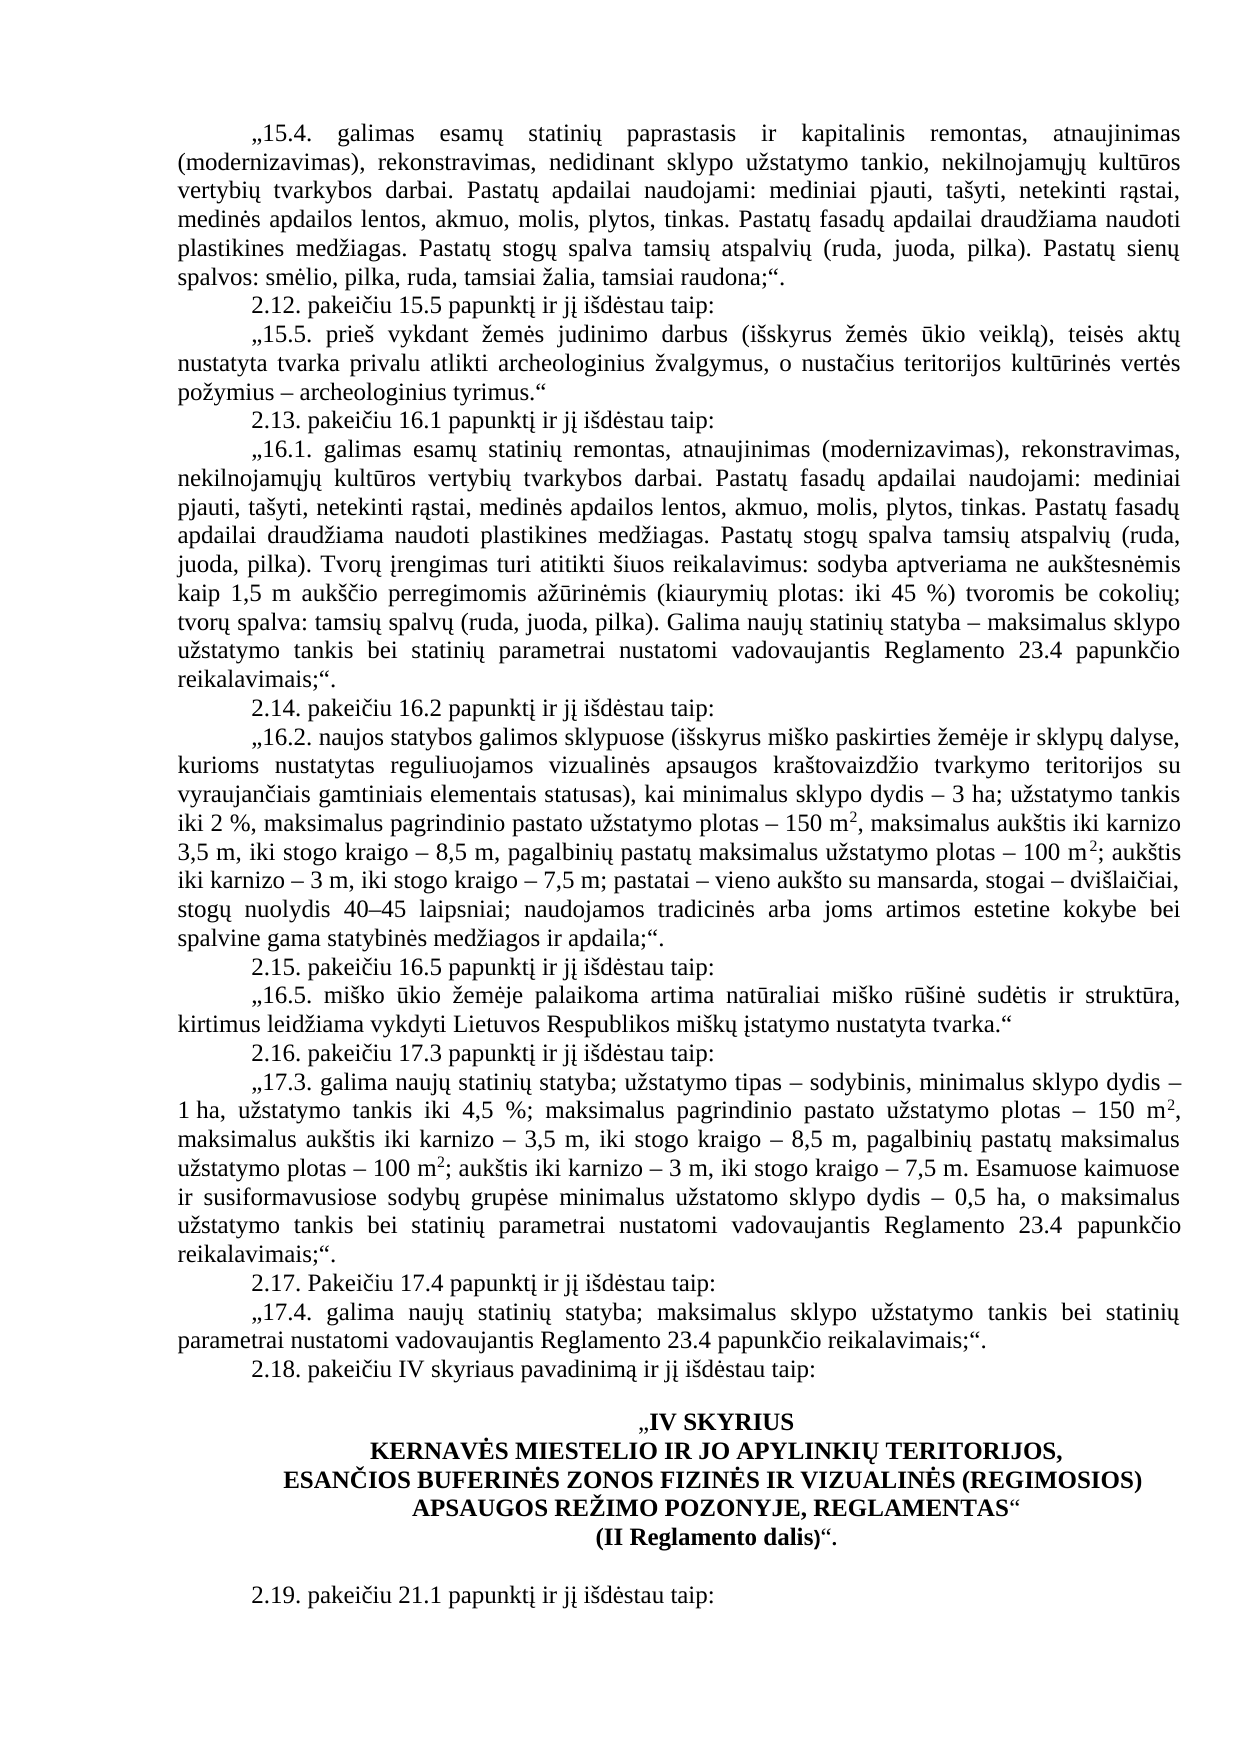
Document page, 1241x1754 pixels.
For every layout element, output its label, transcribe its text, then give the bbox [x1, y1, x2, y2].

text esančios Buferinės zonos fizinės ir vizualinės (regimosios) [177, 1465, 1181, 1493]
text apsaugos režimo pozonyje, Reglamentas“ [177, 1493, 1181, 1522]
text (II Reglamento dalis)“. [177, 1522, 1181, 1551]
text 2.12. pakeičiu 15.5 papunktį ir jį išdėstau taip: [177, 291, 1181, 319]
text 2.17. Pakeičiu 17.4 papunktį ir jį išdėstau taip: [177, 1268, 1181, 1297]
text „16.2. naujos statybos galimos sklypuose (išskyrus miško paskirties žemėje ir sklypų dalyse, kurioms nustatytas reguliuojamos vizualinės apsaugos kraštovaizdžio tvarkymo teritorijos su vyraujančiais gamtiniais elementais statusas), kai minimalus sklypo dydis – 3 ha; užstatymo tankis iki 2 %, maksimalus pagrindinio pastato užstatymo plotas – 150 m2, maksimalus aukštis iki karnizo 3,5 m, iki stogo kraigo – 8,5 m, pagalbinių pastatų maksimalus užstatymo plotas – 100 m2; aukštis iki karnizo – 3 m, iki stogo kraigo – 7,5 m; pastatai – vieno aukšto su mansarda, stogai – dvišlaičiai, stogų nuolydis 40–45 laipsniai; naudojamos tradicinės arba joms artimos estetine kokybe bei spalvine gama statybinės medžiagos ir apdaila;“. [177, 722, 1181, 952]
text „16.5. miško ūkio žemėje palaikoma artima natūraliai miško rūšinė sudėtis ir struktūra, kirtimus leidžiama vykdyti Lietuvos Respublikos miškų įstatymo nustatyta tvarka.“ [177, 981, 1181, 1038]
text „IV SKYRIUS [177, 1407, 1181, 1436]
text 2.14. pakeičiu 16.2 papunktį ir jį išdėstau taip: [177, 693, 1181, 722]
text „17.3. galima naujų statinių statyba; užstatymo tipas – sodybinis, minimalus sklypo dydis – 1 ha, užstatymo tankis iki 4,5 %; maksimalus pagrindinio pastato užstatymo plotas – 150 m2, maksimalus aukštis iki karnizo – 3,5 m, iki stogo kraigo – 8,5 m, pagalbinių pastatų maksimalus užstatymo plotas – 100 m2; aukštis iki karnizo – 3 m, iki stogo kraigo – 7,5 m. Esamuose kaimuose ir susiformavusiose sodybų grupėse minimalus užstatomo sklypo dydis – 0,5 ha, o maksimalus užstatymo tankis bei statinių parametrai nustatomi vadovaujantis Reglamento 23.4 papunkčio reikalavimais;“. [177, 1067, 1181, 1268]
text Kernavės miestelio ir jo apylinkių teritorijos, [177, 1436, 1181, 1465]
text „15.4. galimas esamų statinių paprastasis ir kapitalinis remontas, atnaujinimas (modernizavimas), rekonstravimas, nedidinant sklypo užstatymo tankio, nekilnojamųjų kultūros vertybių tvarkybos darbai. Pastatų apdailai naudojami: mediniai pjauti, tašyti, netekinti rąstai, medinės apdailos lentos, akmuo, molis, plytos, tinkas. Pastatų fasadų apdailai draudžiama naudoti plastikines medžiagas. Pastatų stogų spalva tamsių atspalvių (ruda, juoda, pilka). Pastatų sienų spalvos: smėlio, pilka, ruda, tamsiai žalia, tamsiai raudona;“. [177, 118, 1181, 291]
text 2.13. pakeičiu 16.1 papunktį ir jį išdėstau taip: [177, 406, 1181, 434]
text „16.1. galimas esamų statinių remontas, atnaujinimas (modernizavimas), rekonstravimas, nekilnojamųjų kultūros vertybių tvarkybos darbai. Pastatų fasadų apdailai naudojami: mediniai pjauti, tašyti, netekinti rąstai, medinės apdailos lentos, akmuo, molis, plytos, tinkas. Pastatų fasadų apdailai draudžiama naudoti plastikines medžiagas. Pastatų stogų spalva tamsių atspalvių (ruda, juoda, pilka). Tvorų įrengimas turi atitikti šiuos reikalavimus: sodyba aptveriama ne aukštesnėmis kaip 1,5 m aukščio perregimomis ažūrinėmis (kiaurymių plotas: iki 45 %) tvoromis be cokolių; tvorų spalva: tamsių spalvų (ruda, juoda, pilka). Galima naujų statinių statyba – maksimalus sklypo užstatymo tankis bei statinių parametrai nustatomi vadovaujantis Reglamento 23.4 papunkčio reikalavimais;“. [177, 434, 1181, 693]
text 2.18. pakeičiu IV skyriaus pavadinimą ir jį išdėstau taip: [177, 1354, 1181, 1383]
text „17.4. galima naujų statinių statyba; maksimalus sklypo užstatymo tankis bei statinių parametrai nustatomi vadovaujantis Reglamento 23.4 papunkčio reikalavimais;“. [177, 1297, 1181, 1354]
text 2.19. pakeičiu 21.1 papunktį ir jį išdėstau taip: [177, 1580, 1181, 1608]
text „15.5. prieš vykdant žemės judinimo darbus (išskyrus žemės ūkio veiklą), teisės aktų nustatyta tvarka privalu atlikti archeologinius žvalgymus, o nustačius teritorijos kultūrinės vertės požymius – archeologinius tyrimus.“ [177, 319, 1181, 406]
text 2.15. pakeičiu 16.5 papunktį ir jį išdėstau taip: [177, 952, 1181, 981]
text 2.16. pakeičiu 17.3 papunktį ir jį išdėstau taip: [177, 1038, 1181, 1067]
